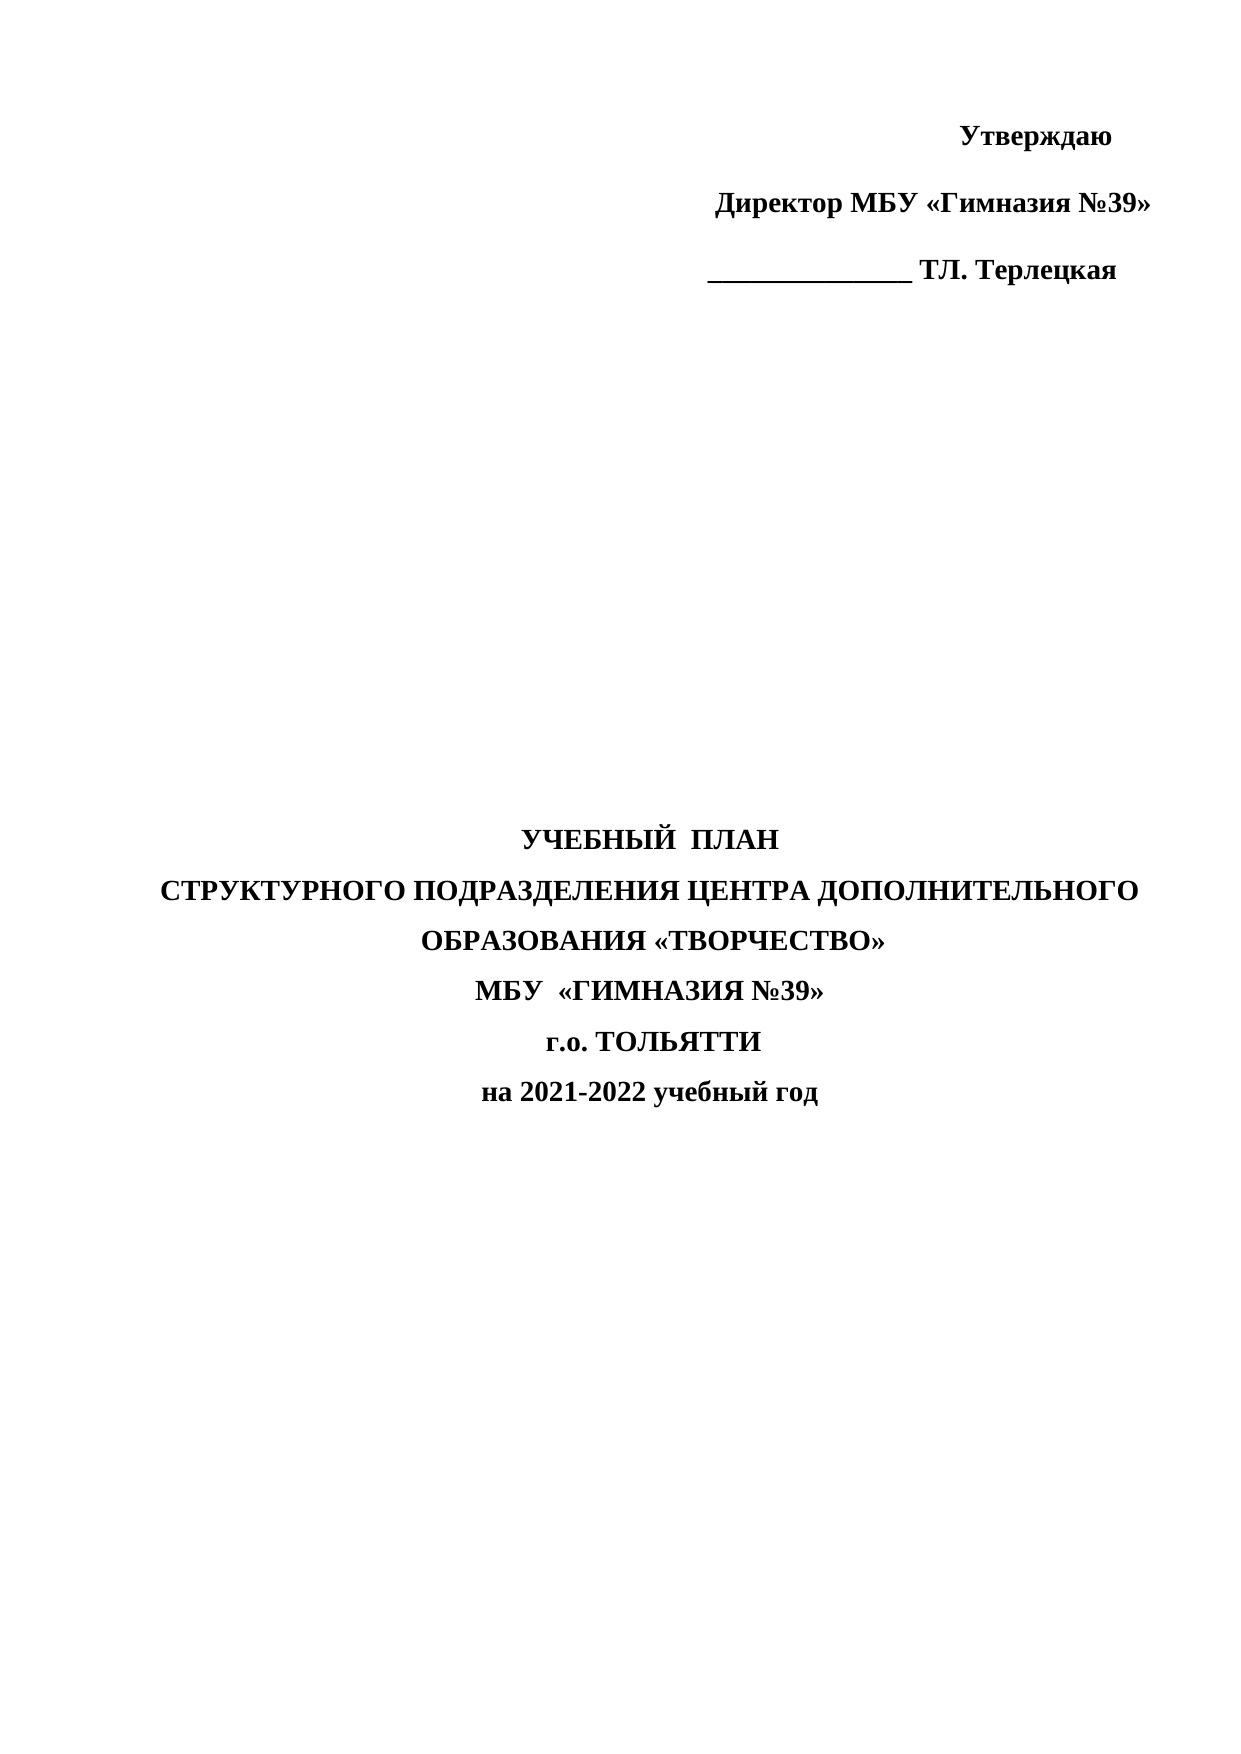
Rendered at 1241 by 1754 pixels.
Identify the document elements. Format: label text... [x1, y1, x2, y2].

text на 2021-2022 учебный год [148, 1074, 1152, 1108]
text ОБРАЗОВАНИЯ «ТВОРЧЕСТВО» [148, 923, 1152, 957]
text СТРУКТУРНОГО ПОДРАЗДЕЛЕНИЯ ЦЕНТРА ДОПОЛНИТЕЛЬНОГО [148, 873, 1152, 906]
text г.о. ТОЛЬЯТТИ [148, 1024, 1152, 1057]
text МБУ «ГИМНАЗИЯ №39» [148, 973, 1152, 1007]
text ______________ ТЛ. Терлецкая [148, 252, 1152, 286]
text УЧЕБНЫЙ ПЛАН [148, 822, 1152, 856]
text Утверждаю [148, 118, 1152, 152]
text Директор МБУ «Гимназия №39» [148, 185, 1152, 219]
